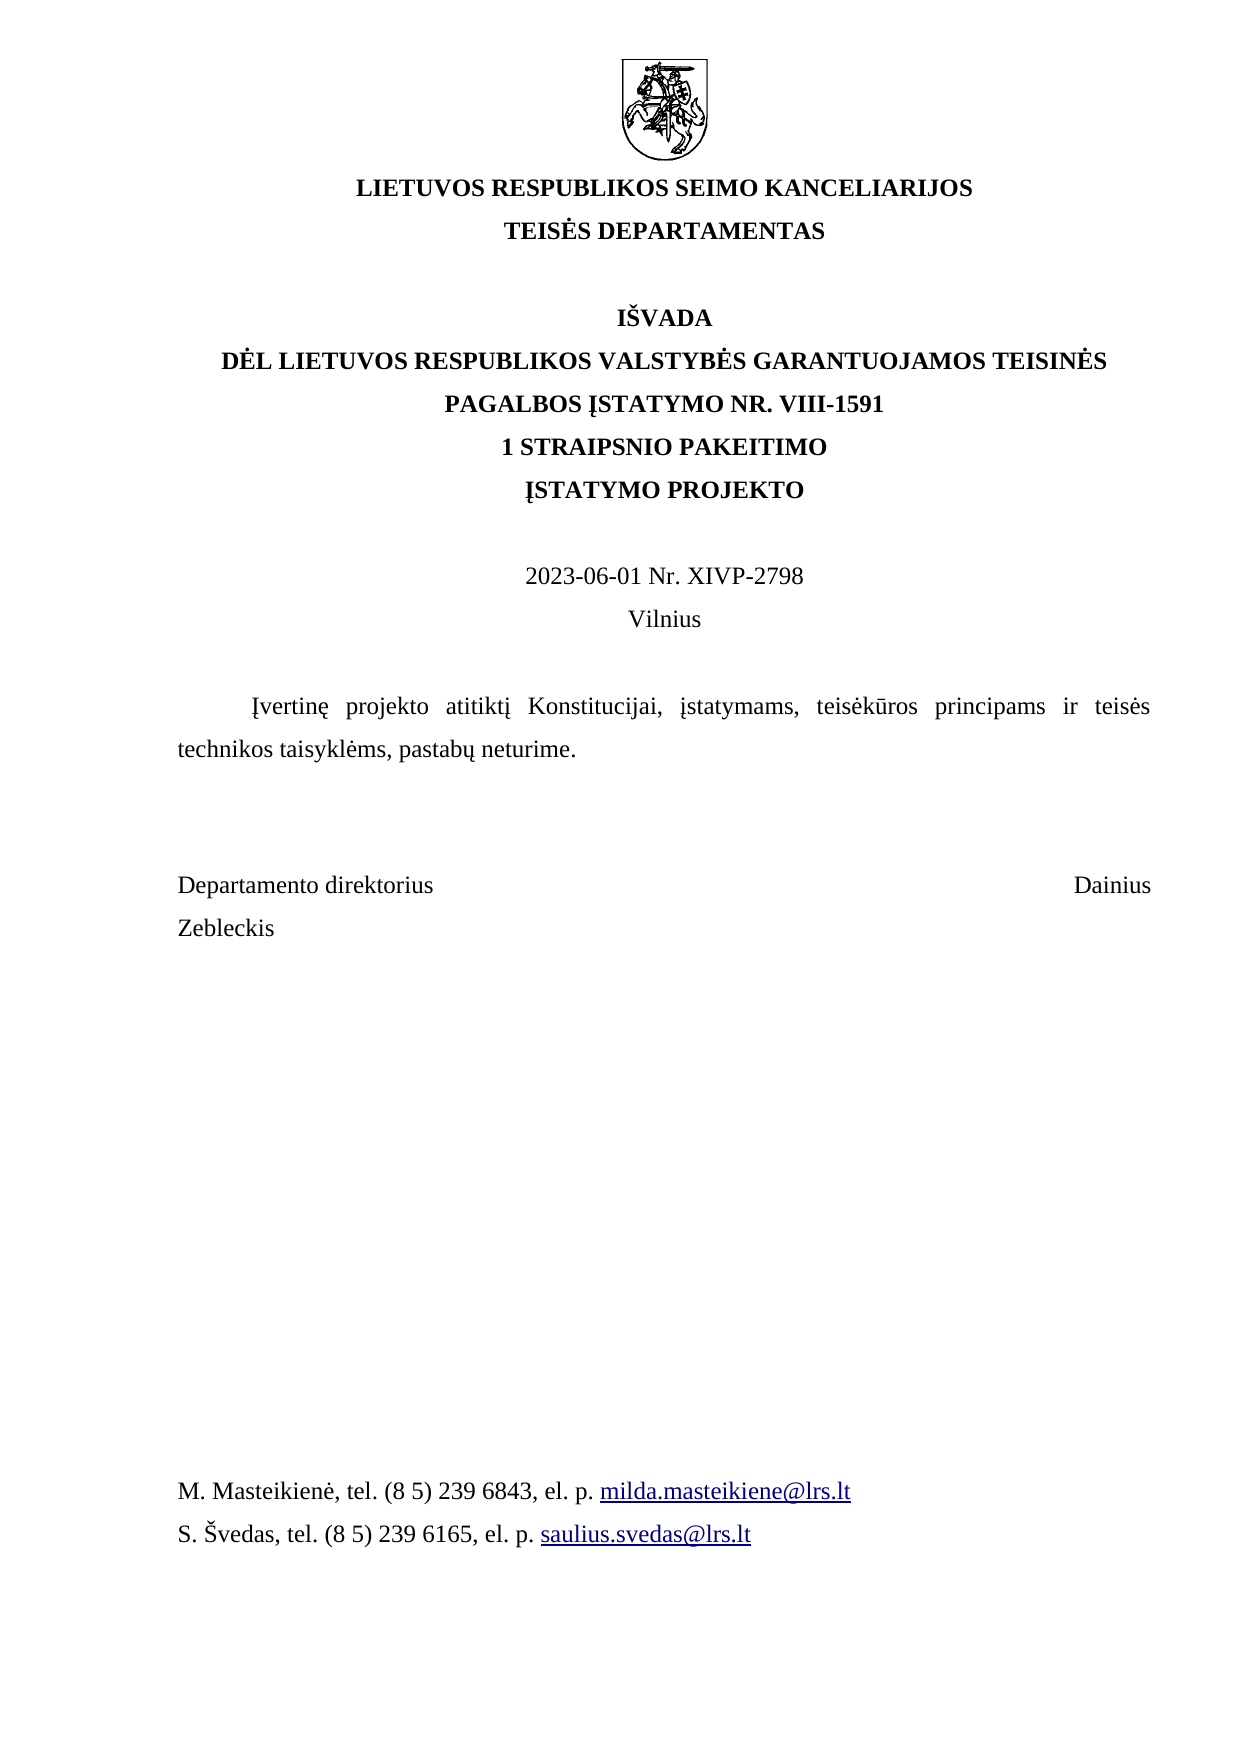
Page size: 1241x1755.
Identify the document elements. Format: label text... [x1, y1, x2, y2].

text Departamento direktorius Dainius Zebleckis [177, 870, 1152, 942]
text DĖL LIETUVOS RESPUBLIKOS VALSTYBĖS GARANTUOJAMOS TEISINĖS PAGALBOS ĮSTATYMO NR. VIII-1591 [177, 346, 1152, 418]
text IŠVADA [177, 303, 1152, 331]
text 1 STRAIPSNIO PAKEITIMO [177, 432, 1152, 461]
text M. Masteikienė, tel. (8 5) 239 6843, el. p. milda.masteikiene@lrs.lt [177, 1476, 1152, 1505]
text ĮSTATYMO PROJEKTO [177, 475, 1152, 504]
text S. Švedas, tel. (8 5) 239 6165, el. p. saulius.svedas@lrs.lt [177, 1519, 1152, 1548]
text LIETUVOS RESPUBLIKOS SEIMO KANCELIARIJOS [177, 173, 1152, 202]
text Įvertinę projekto atitiktį Konstitucijai, įstatymams, teisėkūros principams ir teisės technikos taisyklėms, pastabų neturime. [177, 691, 1152, 763]
text 2023-06-01 Nr. XIVP-2798 [177, 561, 1152, 590]
text Vilnius [177, 604, 1152, 633]
subtitle TEISĖS DEPARTAMENTAS [177, 216, 1152, 245]
